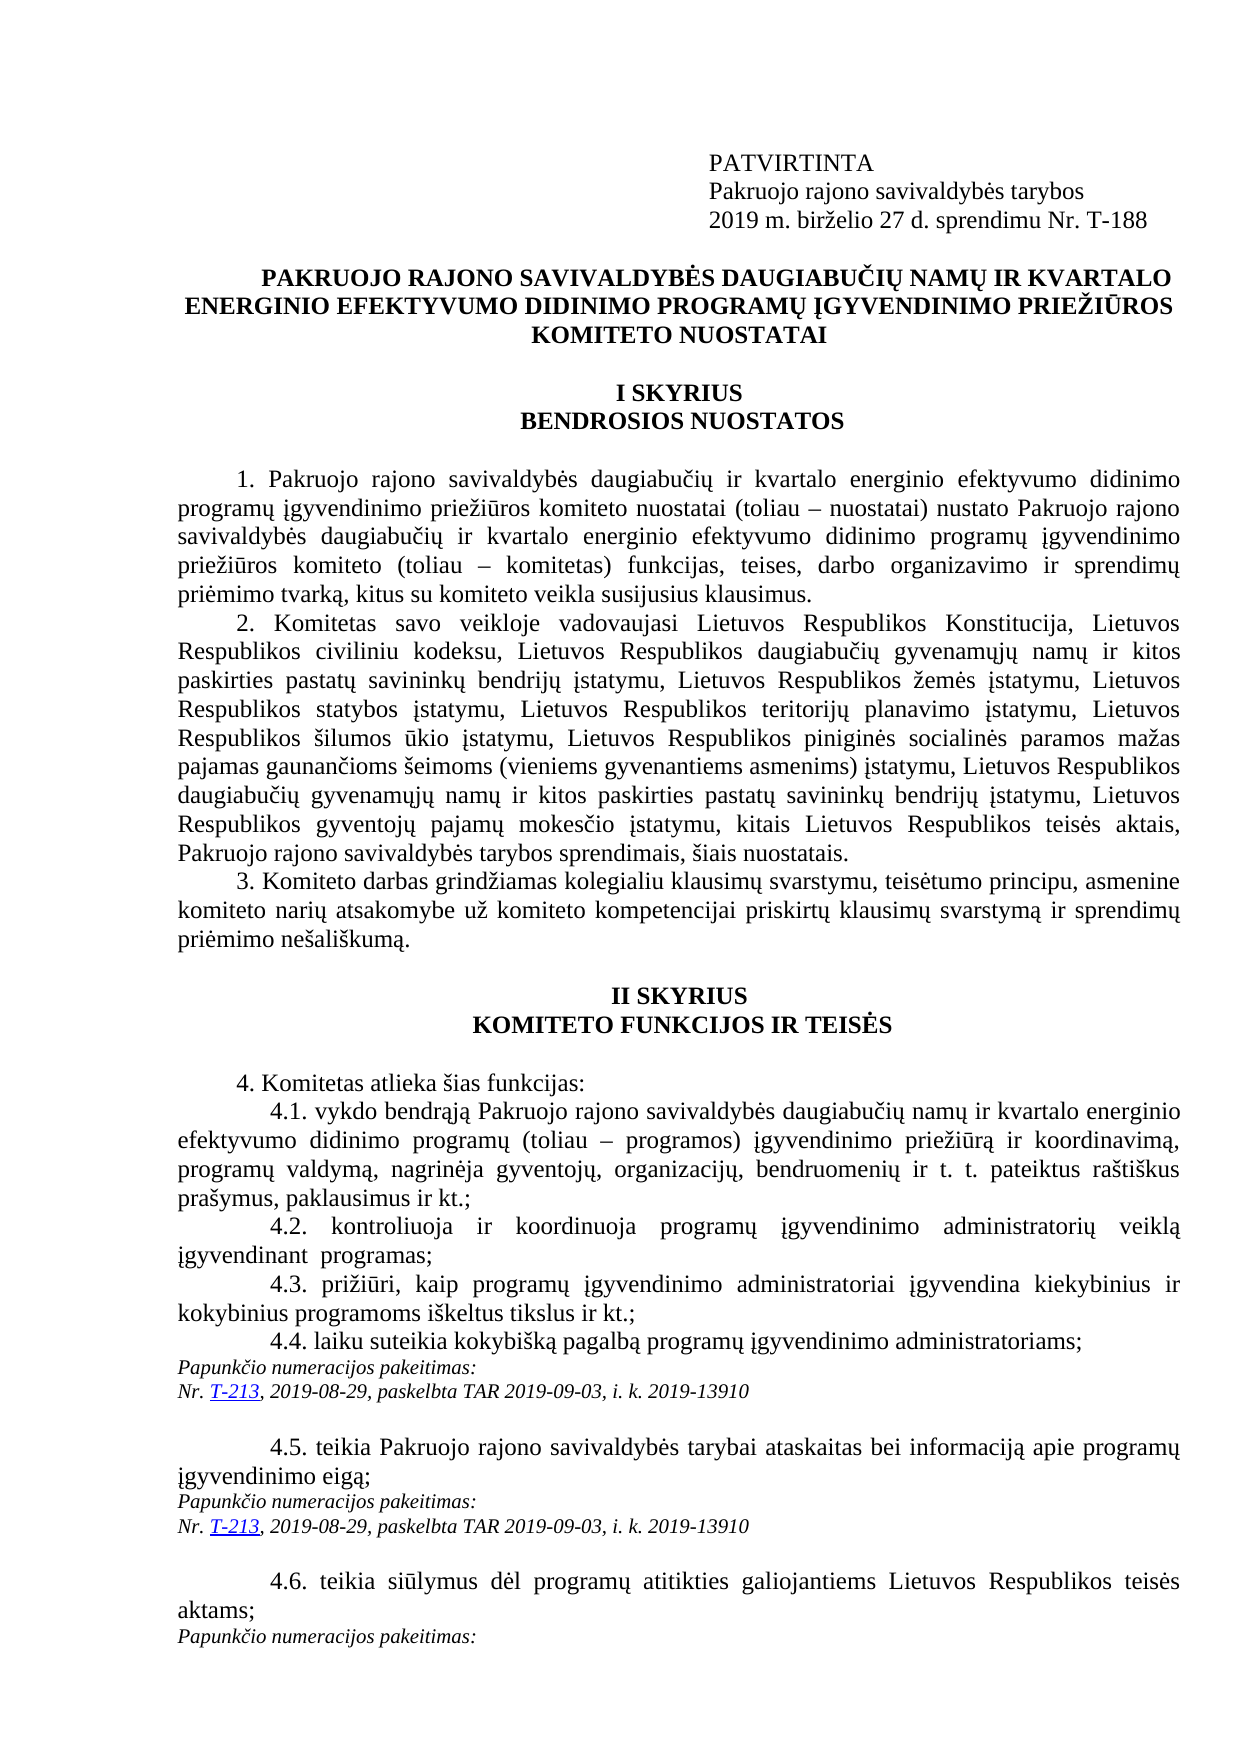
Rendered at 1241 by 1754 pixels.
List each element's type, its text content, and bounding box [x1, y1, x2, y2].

text Papunkčio numeracijos pakeitimas: [177, 1355, 1181, 1379]
text Papunkčio numeracijos pakeitimas: [177, 1489, 1181, 1513]
text 4.4. laiku suteikia kokybišką pagalbą programų įgyvendinimo administratoriams; [177, 1326, 1181, 1355]
text Nr. T-213, 2019-08-29, paskelbta TAR 2019-09-03, i. k. 2019-13910 [177, 1379, 1181, 1403]
text komiTETO FUNKCIJOS IR TEISĖS [177, 1010, 1181, 1039]
text 1. Pakruojo rajono savivaldybės daugiabučių ir kvartalo energinio efektyvumo didinimo programų įgyvendinimo priežiūros komiteto nuostatai (toliau – nuostatai) nustato Pakruojo rajono savivaldybės daugiabučių ir kvartalo energinio efektyvumo didinimo programų įgyvendinimo priežiūros komiteto (toliau – komitetas) funkcijas, teises, darbo organizavimo ir sprendimų priėmimo tvarką, kitus su komiteto veikla susijusius klausimus. [177, 464, 1181, 608]
text PAKRUOJO RAJONO SAVIVALDYBĖS DAUGIABUČIŲ NAMŲ IR KVARTALO ENERGINIO EFEKTYVUMO DIDINIMO PROGRAMŲ ĮGYVENDINIMO PRIEŽIŪROS KOMITETO NUOSTATAI [177, 263, 1181, 349]
text 2. Komitetas savo veikloje vadovaujasi Lietuvos Respublikos Konstitucija, Lietuvos Respublikos civiliniu kodeksu, Lietuvos Respublikos daugiabučių gyvenamųjų namų ir kitos paskirties pastatų savininkų bendrijų įstatymu, Lietuvos Respublikos žemės įstatymu, Lietuvos Respublikos statybos įstatymu, Lietuvos Respublikos teritorijų planavimo įstatymu, Lietuvos Respublikos šilumos ūkio įstatymu, Lietuvos Respublikos piniginės socialinės paramos mažas pajamas gaunančioms šeimoms (vieniems gyvenantiems asmenims) įstatymu, Lietuvos Respublikos daugiabučių gyvenamųjų namų ir kitos paskirties pastatų savininkų bendrijų įstatymu, Lietuvos Respublikos gyventojų pajamų mokesčio įstatymu, kitais Lietuvos Respublikos teisės aktais, Pakruojo rajono savivaldybės tarybos sprendimais, šiais nuostatais. [177, 608, 1181, 866]
text II SKYRIUS [177, 981, 1181, 1010]
text 4.1. vykdo bendrąją Pakruojo rajono savivaldybės daugiabučių namų ir kvartalo energinio efektyvumo didinimo programų (toliau – programos) įgyvendinimo priežiūrą ir koordinavimą, programų valdymą, nagrinėja gyventojų, organizacijų, bendruomenių ir t. t. pateiktus raštiškus prašymus, paklausimus ir kt.; [177, 1096, 1181, 1211]
text 4.6. teikia siūlymus dėl programų atitikties galiojantiems Lietuvos Respublikos teisės aktams; [177, 1566, 1181, 1624]
text I SKYRIUS [177, 378, 1181, 406]
text 4.2. kontroliuoja ir koordinuoja programų įgyvendinimo administratorių veiklą įgyvendinant programas; [177, 1211, 1181, 1269]
text 4.3. prižiūri, kaip programų įgyvendinimo administratoriai įgyvendina kiekybinius ir kokybinius programoms iškeltus tikslus ir kt.; [177, 1269, 1181, 1326]
text PATVIRTINTA [709, 148, 1181, 176]
text 4. Komitetas atlieka šias funkcijas: [177, 1068, 1181, 1096]
text 4.5. teikia Pakruojo rajono savivaldybės tarybai ataskaitas bei informaciją apie programų įgyvendinimo eigą; [177, 1432, 1181, 1489]
text 3. Komiteto darbas grindžiamas kolegialiu klausimų svarstymu, teisėtumo principu, asmenine komiteto narių atsakomybe už komiteto kompetencijai priskirtų klausimų svarstymą ir sprendimų priėmimo nešališkumą. [177, 866, 1181, 953]
text Nr. T-213, 2019-08-29, paskelbta TAR 2019-09-03, i. k. 2019-13910 [177, 1513, 1181, 1538]
text 2019 m. birželio 27 d. sprendimu Nr. T-188 [709, 205, 1181, 234]
text Papunkčio numeracijos pakeitimas: [177, 1624, 1181, 1648]
text BENDROSIOS NUOSTATOS [177, 406, 1181, 435]
text Pakruojo rajono savivaldybės tarybos [709, 176, 1181, 205]
